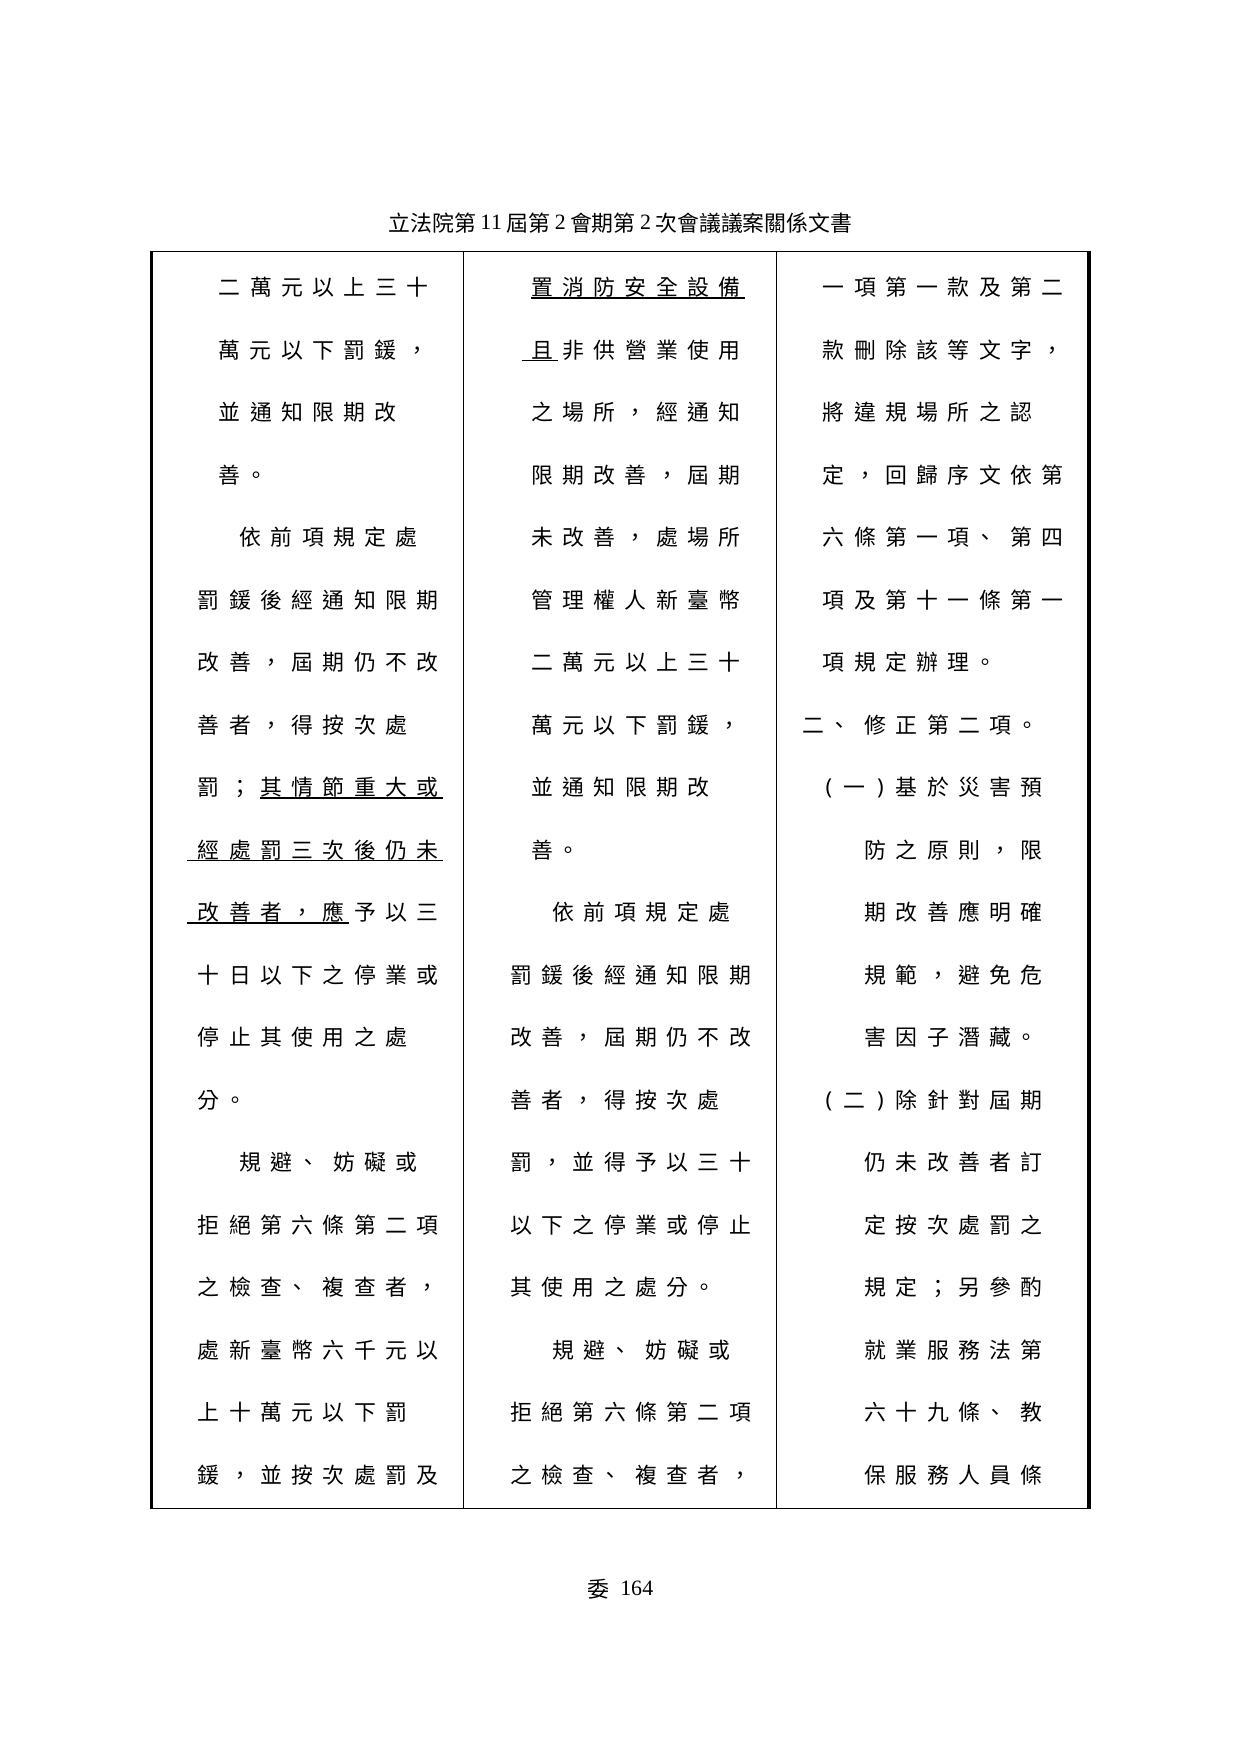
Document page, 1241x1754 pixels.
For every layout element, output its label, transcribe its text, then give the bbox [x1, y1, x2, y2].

table_cell 一項第一款及第二款刪除該等文字，將違規場所之認定，回歸序文依第六條第一項、第四項及第十一條第一項規定辦理。 二、修正第二項。 (一)基於災害預防之原則，限期改善應明確規範，避免危害因子潛藏。 (二)除針對屆期仍未改善者訂定按次處罰之規定；另參酌就業服務法第六十九條、教保服務人員條 [777, 252, 1087, 1508]
table_cell 置消防安全設備且非供營業使用之場所，經通知限期改善，屆期未改善，處場所管理權人新臺幣二萬元以上三十萬元以下罰鍰，並通知限期改善。 依前項規定處罰鍰後經通知限期改善，屆期仍不改善者，得按次處罰，並得予以三十以下之停業或停止其使用之處分。 規避、妨礙或拒絕第六條第二項之檢查、複查者， [464, 252, 776, 1508]
table_cell 二萬元以上三十萬元以下罰鍰，並通知限期改善。 依前項規定處罰鍰後經通知限期改善，屆期仍不改善者，得按次處罰；其情節重大或經處罰三次後仍未改善者，應予以三十日以下之停業或停止其使用之處分。 規避、妨礙或拒絕第六條第二項之檢查、複查者，處新臺幣六千元以上十萬元以下罰鍰，並按次處罰及 [153, 252, 463, 1508]
